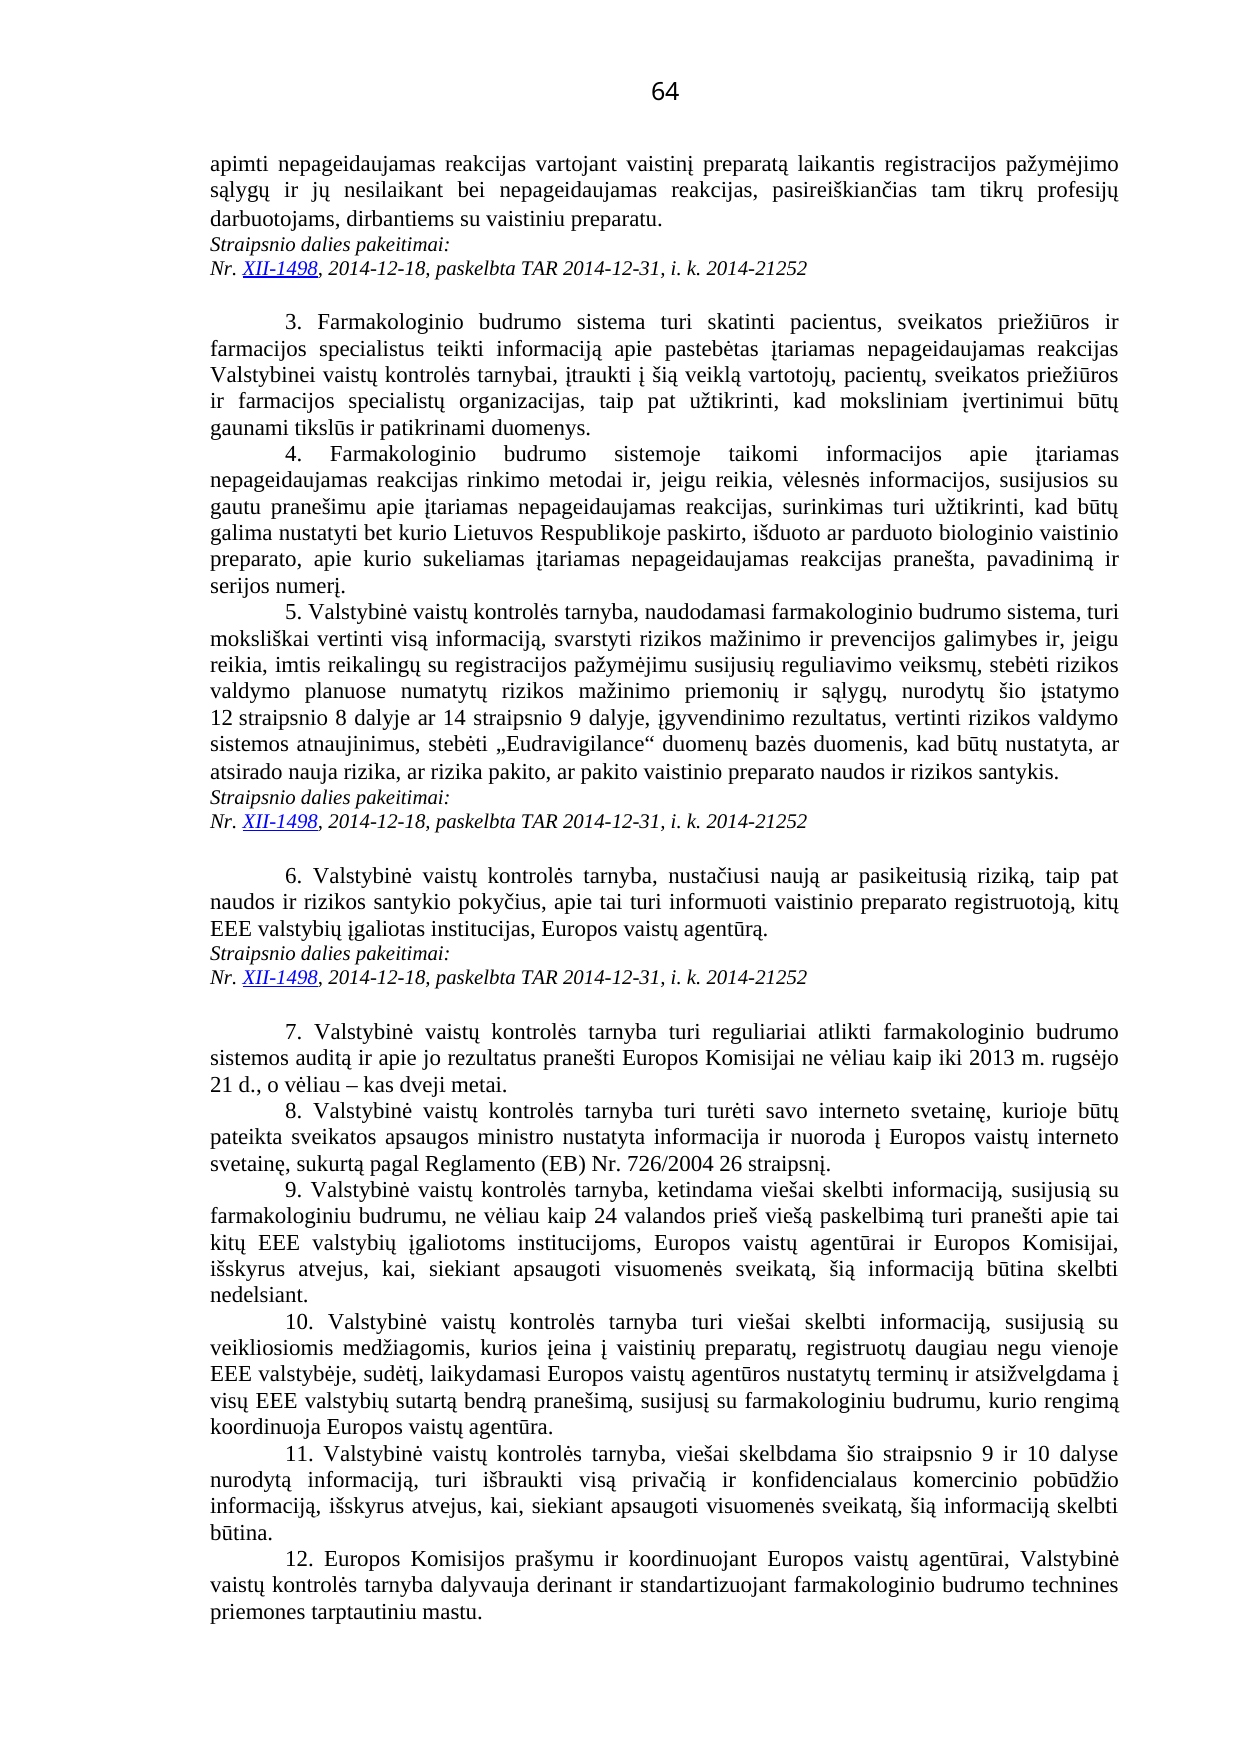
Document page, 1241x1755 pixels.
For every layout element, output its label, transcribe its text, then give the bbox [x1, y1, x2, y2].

text 9. Valstybinė vaistų kontrolės tarnyba, ketindama viešai skelbti informaciją, susijusią su farmakologiniu budrumu, ne vėliau kaip 24 valandos prieš viešą paskelbimą turi pranešti apie tai kitų EEE valstybių įgaliotoms institucijoms, Europos vaistų agentūrai ir Europos Komisijai, išskyrus atvejus, kai, siekiant apsaugoti visuomenės sveikatą, šią informaciją būtina skelbti nedelsiant. [210, 1176, 1120, 1308]
text 11. Valstybinė vaistų kontrolės tarnyba, viešai skelbdama šio straipsnio 9 ir 10 dalyse nurodytą informaciją, turi išbraukti visą privačią ir konfidencialaus komercinio pobūdžio informaciją, išskyrus atvejus, kai, siekiant apsaugoti visuomenės sveikatą, šią informaciją skelbti būtina. [210, 1439, 1120, 1545]
text Straipsnio dalies pakeitimai: [210, 941, 1120, 965]
text apimti nepageidaujamas reakcijas vartojant vaistinį preparatą laikantis registracijos pažymėjimo sąlygų ir jų nesilaikant bei nepageidaujamas reakcijas, pasireiškiančias tam tikrų profesijų darbuotojams, dirbantiems su vaistiniu preparatu. [210, 150, 1120, 231]
text 7. Valstybinė vaistų kontrolės tarnyba turi reguliariai atlikti farmakologinio budrumo sistemos auditą ir apie jo rezultatus pranešti Europos Komisijai ne vėliau kaip iki 2013 m. rugsėjo 21 d., o vėliau – kas dveji metai. [210, 1018, 1120, 1097]
text Nr. XII-1498, 2014-12-18, paskelbta TAR 2014-12-31, i. k. 2014-21252 [210, 256, 1120, 279]
text Straipsnio dalies pakeitimai: [210, 231, 1120, 256]
text 12. Europos Komisijos prašymu ir koordinuojant Europos vaistų agentūrai, Valstybinė vaistų kontrolės tarnyba dalyvauja derinant ir standartizuojant farmakologinio budrumo technines priemones tarptautiniu mastu. [210, 1545, 1120, 1624]
text Straipsnio dalies pakeitimai: [210, 785, 1120, 809]
text 3. Farmakologinio budrumo sistema turi skatinti pacientus, sveikatos priežiūros ir farmacijos specialistus teikti informaciją apie pastebėtas įtariamas nepageidaujamas reakcijas Valstybinei vaistų kontrolės tarnybai, įtraukti į šią veiklą vartotojų, pacientų, sveikatos priežiūros ir farmacijos specialistų organizacijas, taip pat užtikrinti, kad moksliniam įvertinimui būtų gaunami tikslūs ir patikrinami duomenys. [210, 308, 1120, 440]
text 8. Valstybinė vaistų kontrolės tarnyba turi turėti savo interneto svetainę, kurioje būtų pateikta sveikatos apsaugos ministro nustatyta informacija ir nuoroda į Europos vaistų interneto svetainę, sukurtą pagal Reglamento (EB) Nr. 726/2004 26 straipsnį. [210, 1097, 1120, 1176]
text Nr. XII-1498, 2014-12-18, paskelbta TAR 2014-12-31, i. k. 2014-21252 [210, 965, 1120, 989]
text Nr. XII-1498, 2014-12-18, paskelbta TAR 2014-12-31, i. k. 2014-21252 [210, 809, 1120, 833]
text 4. Farmakologinio budrumo sistemoje taikomi informacijos apie įtariamas nepageidaujamas reakcijas rinkimo metodai ir, jeigu reikia, vėlesnės informacijos, susijusios su gautu pranešimu apie įtariamas nepageidaujamas reakcijas, surinkimas turi užtikrinti, kad būtų galima nustatyti bet kurio Lietuvos Respublikoje paskirto, išduoto ar parduoto biologinio vaistinio preparato, apie kurio sukeliamas įtariamas nepageidaujamas reakcijas pranešta, pavadinimą ir serijos numerį. [210, 440, 1120, 598]
text 5. Valstybinė vaistų kontrolės tarnyba, naudodamasi farmakologinio budrumo sistema, turi moksliškai vertinti visą informaciją, svarstyti rizikos mažinimo ir prevencijos galimybes ir, jeigu reikia, imtis reikalingų su registracijos pažymėjimu susijusių reguliavimo veiksmų, stebėti rizikos valdymo planuose numatytų rizikos mažinimo priemonių ir sąlygų, nurodytų šio įstatymo 12 straipsnio 8 dalyje ar 14 straipsnio 9 dalyje, įgyvendinimo rezultatus, vertinti rizikos valdymo sistemos atnaujinimus, stebėti „Eudravigilance“ duomenų bazės duomenis, kad būtų nustatyta, ar atsirado nauja rizika, ar rizika pakito, ar pakito vaistinio preparato naudos ir rizikos santykis. [210, 598, 1120, 785]
text 10. Valstybinė vaistų kontrolės tarnyba turi viešai skelbti informaciją, susijusią su veikliosiomis medžiagomis, kurios įeina į vaistinių preparatų, registruotų daugiau negu vienoje EEE valstybėje, sudėtį, laikydamasi Europos vaistų agentūros nustatytų terminų ir atsižvelgdama į visų EEE valstybių sutartą bendrą pranešimą, susijusį su farmakologiniu budrumu, kurio rengimą koordinuoja Europos vaistų agentūra. [210, 1308, 1120, 1439]
text 6. Valstybinė vaistų kontrolės tarnyba, nustačiusi naują ar pasikeitusią riziką, taip pat naudos ir rizikos santykio pokyčius, apie tai turi informuoti vaistinio preparato registruotoją, kitų EEE valstybių įgaliotas institucijas, Europos vaistų agentūrą. [210, 862, 1120, 941]
